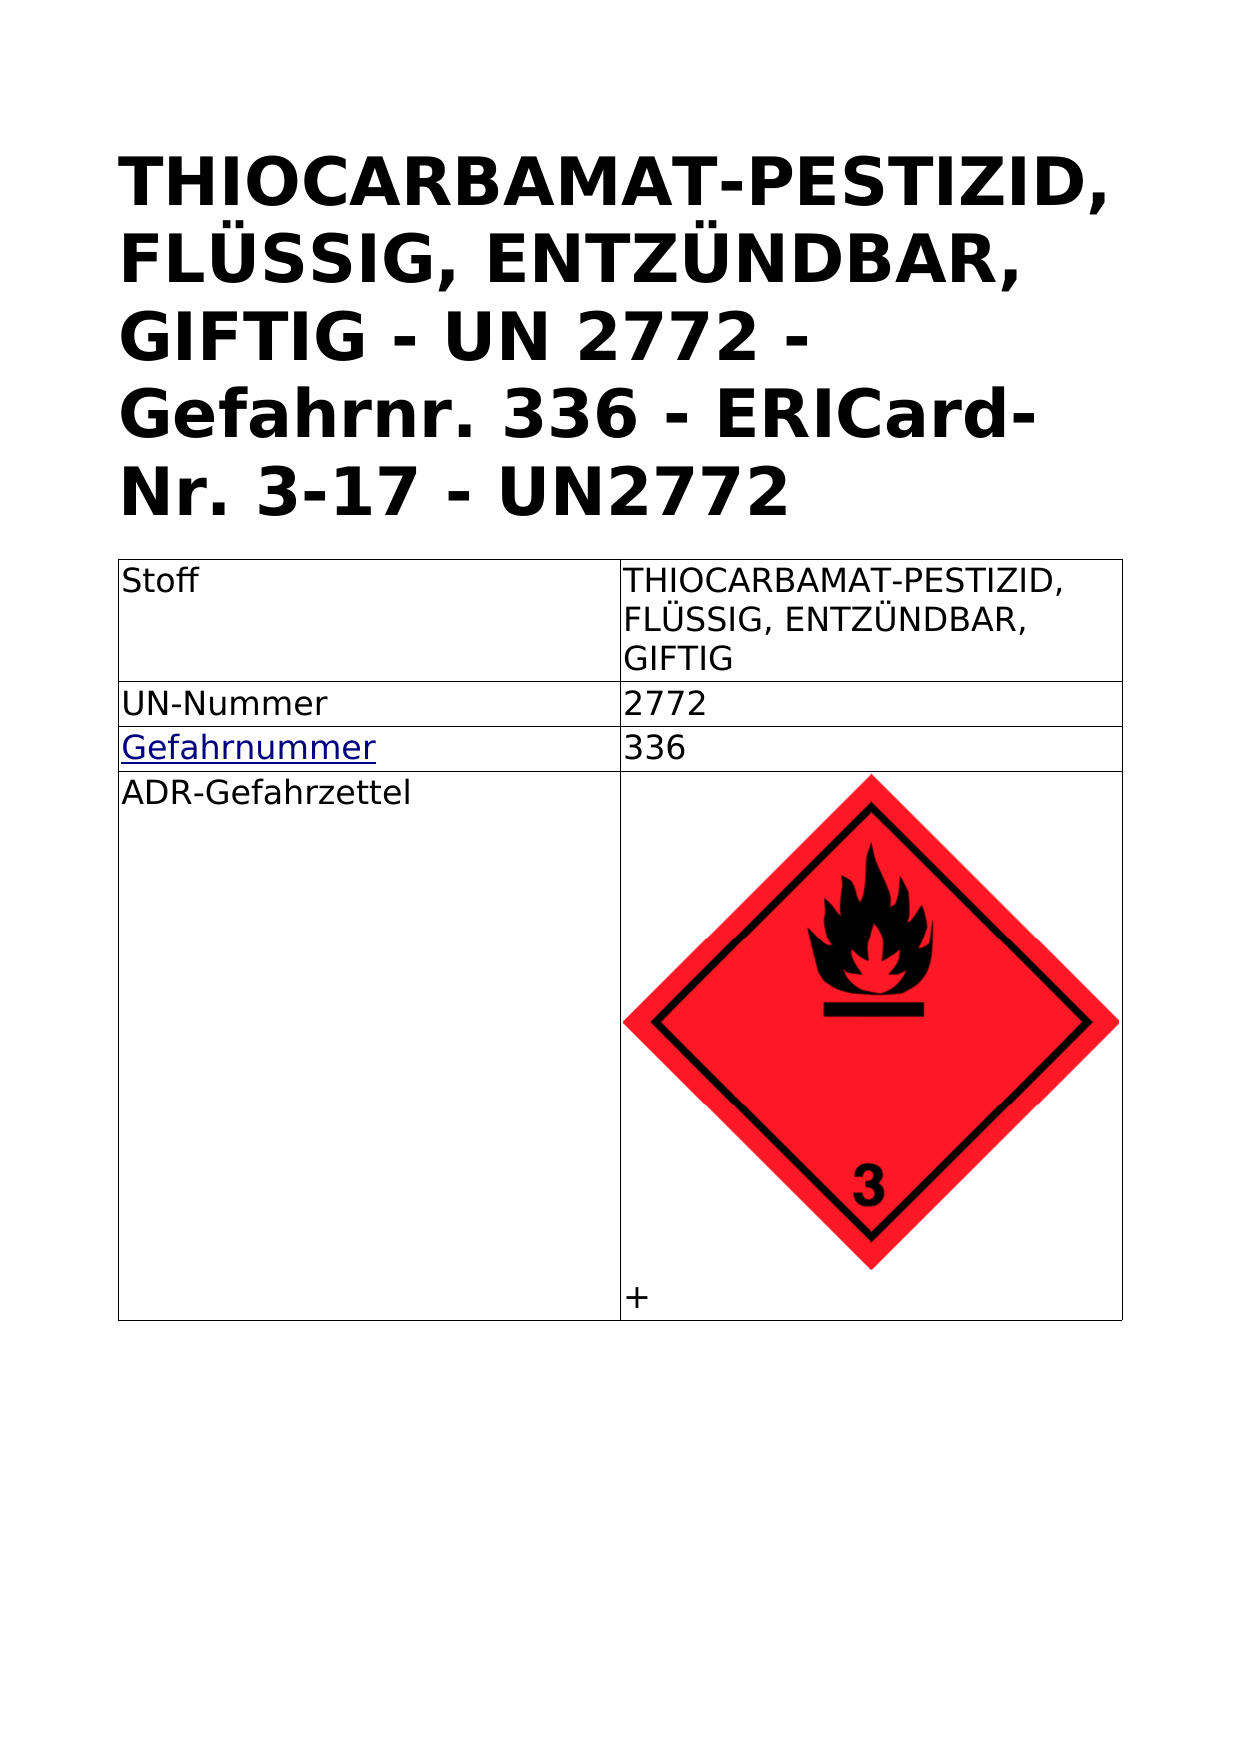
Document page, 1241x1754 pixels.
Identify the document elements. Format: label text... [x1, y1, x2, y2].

table_header THIOCARBAMAT-PESTIZID, FLÜSSIG, ENTZÜNDBAR, GIFTIG [621, 560, 1122, 681]
table_cell + [621, 772, 1122, 1319]
subtitle THIOCARBAMAT-PESTIZID, FLÜSSIG, ENTZÜNDBAR, GIFTIG - UN 2772 - Gefahrnr. 336 - ERICard-Nr. 3-17 - UN2772 [118, 143, 1122, 531]
table_cell Gefahrnummer [119, 727, 620, 771]
table_cell 336 [621, 727, 1122, 771]
table_cell 2772 [621, 682, 1122, 726]
table_cell ADR-Gefahrzettel [119, 772, 620, 1319]
picture [622, 773, 1120, 1270]
table_cell UN-Nummer [119, 682, 620, 726]
table_header Stoff [119, 560, 620, 681]
